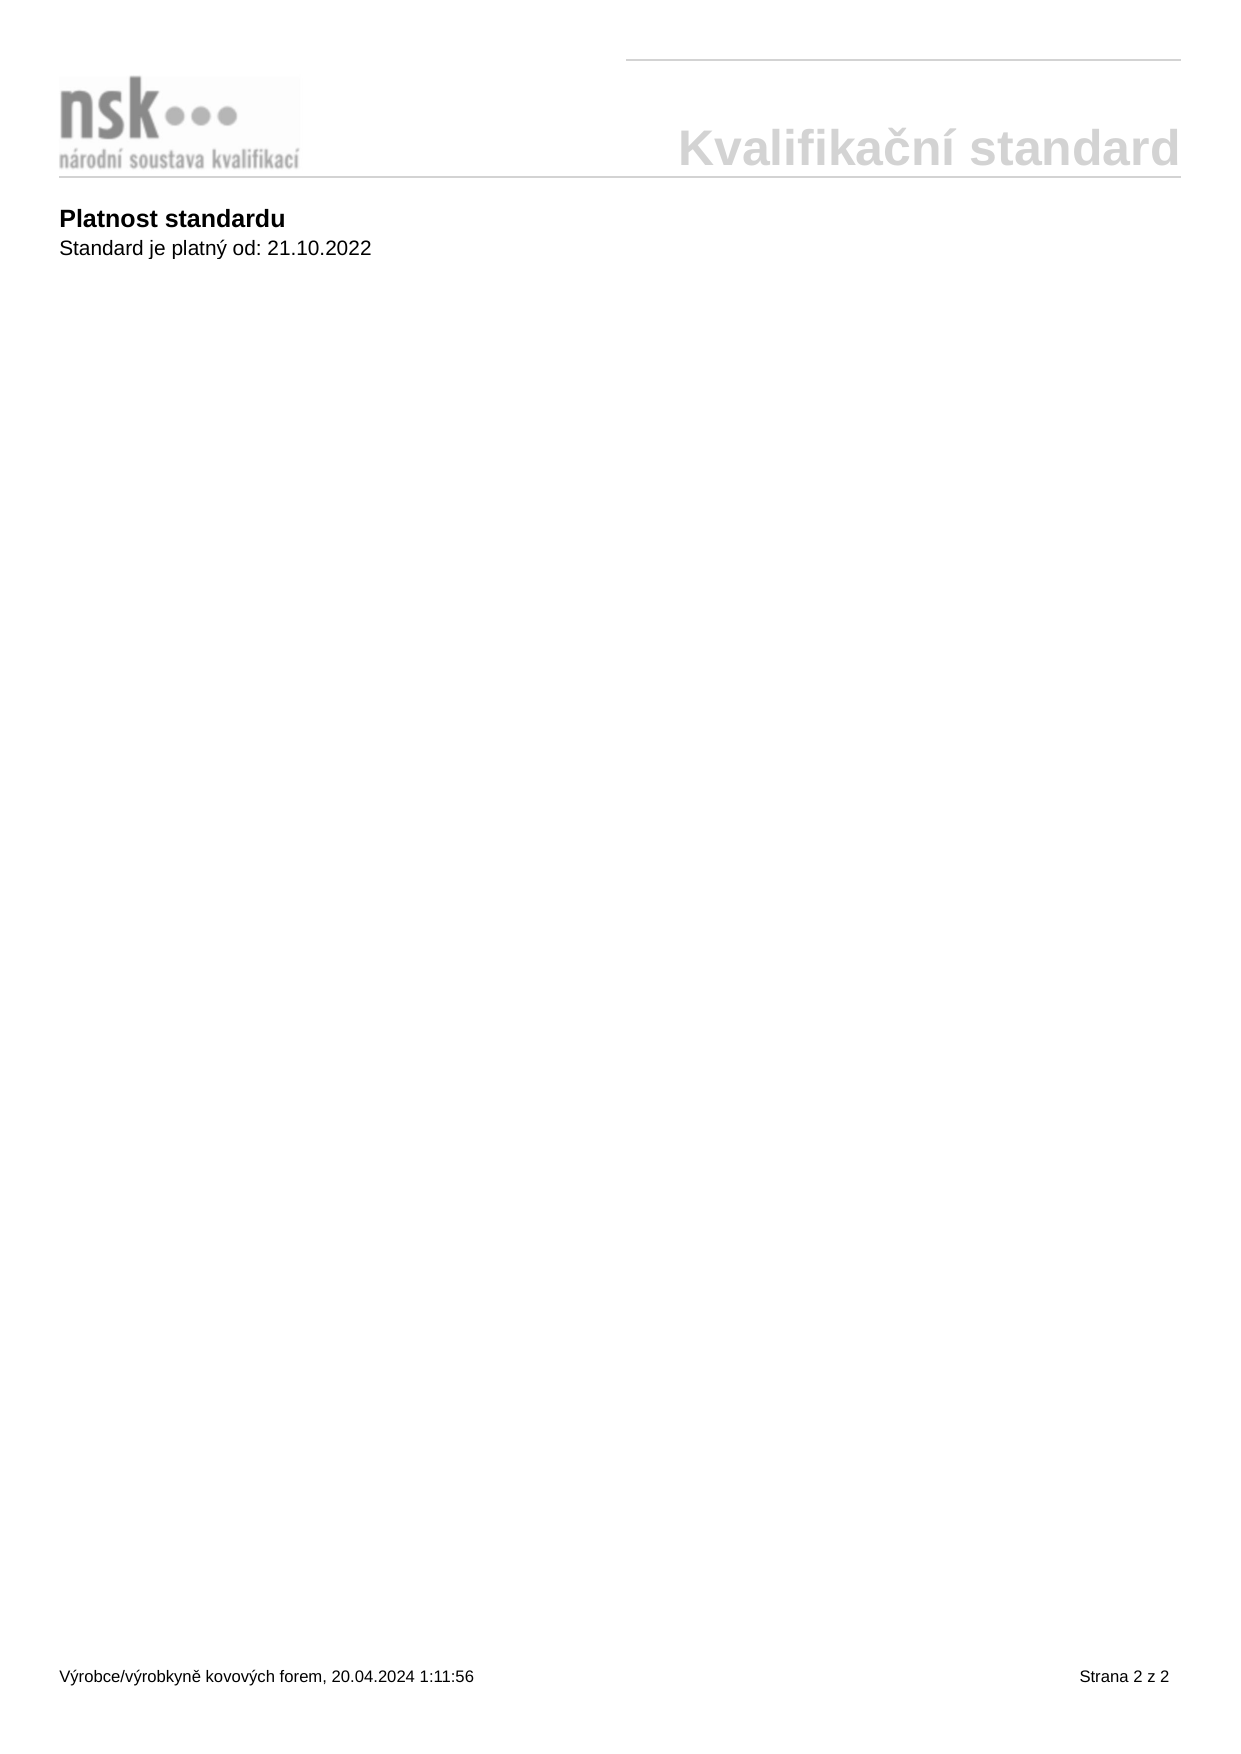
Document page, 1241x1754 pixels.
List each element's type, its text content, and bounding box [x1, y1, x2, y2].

table_cell [862, 1409, 1093, 1658]
table_cell [484, 259, 620, 559]
table_cell [484, 171, 620, 176]
table_cell Kvalifikační standard [626, 61, 1181, 176]
table_cell [626, 1409, 862, 1658]
table_cell [862, 1159, 1093, 1409]
table_cell [626, 194, 862, 200]
table_cell [484, 1159, 620, 1409]
table_cell [1093, 194, 1169, 200]
table_cell [59, 178, 1181, 194]
table_cell [59, 1409, 483, 1658]
table_cell [59, 859, 483, 1159]
table_cell [1169, 1159, 1181, 1409]
table_cell Strana 2 z 2 [862, 1658, 1169, 1694]
table_cell Standard je platný od: 21.10.2022 [59, 236, 1181, 259]
table_cell [1169, 194, 1181, 200]
table_cell [620, 259, 626, 559]
table_cell [1169, 559, 1181, 859]
table_cell [620, 1159, 626, 1409]
table_cell [1093, 259, 1169, 559]
table_cell [484, 559, 620, 859]
table_cell [484, 859, 620, 1159]
table_cell [621, 59, 626, 170]
picture [58, 59, 621, 171]
table_cell [626, 559, 862, 859]
table_cell [626, 859, 862, 1159]
table_cell [620, 559, 626, 859]
table_cell [862, 194, 1093, 200]
table_cell [59, 194, 483, 200]
table_cell [862, 859, 1093, 1159]
table_cell [1169, 259, 1181, 559]
table_cell [59, 1159, 483, 1409]
table_cell [1169, 1658, 1181, 1694]
table_cell [1093, 859, 1169, 1159]
table_cell [1169, 1409, 1181, 1658]
table_cell [626, 1159, 862, 1409]
table_cell Platnost standardu [59, 200, 1181, 236]
table_cell [59, 171, 483, 176]
table_cell [1093, 1409, 1169, 1658]
table_cell [1093, 559, 1169, 859]
table_cell [484, 194, 620, 200]
table_cell [626, 259, 862, 559]
table_cell [620, 859, 626, 1159]
table_cell [484, 1409, 620, 1658]
table_cell [59, 259, 483, 559]
table_cell [862, 259, 1093, 559]
table_cell [862, 559, 1093, 859]
table_cell [620, 1409, 626, 1658]
table_cell [1093, 1159, 1169, 1409]
table_cell Výrobce/výrobkyně kovových forem, 20.04.2024 1:11:56 [59, 1658, 862, 1694]
table_cell [1169, 859, 1181, 1159]
table_cell [59, 559, 483, 859]
